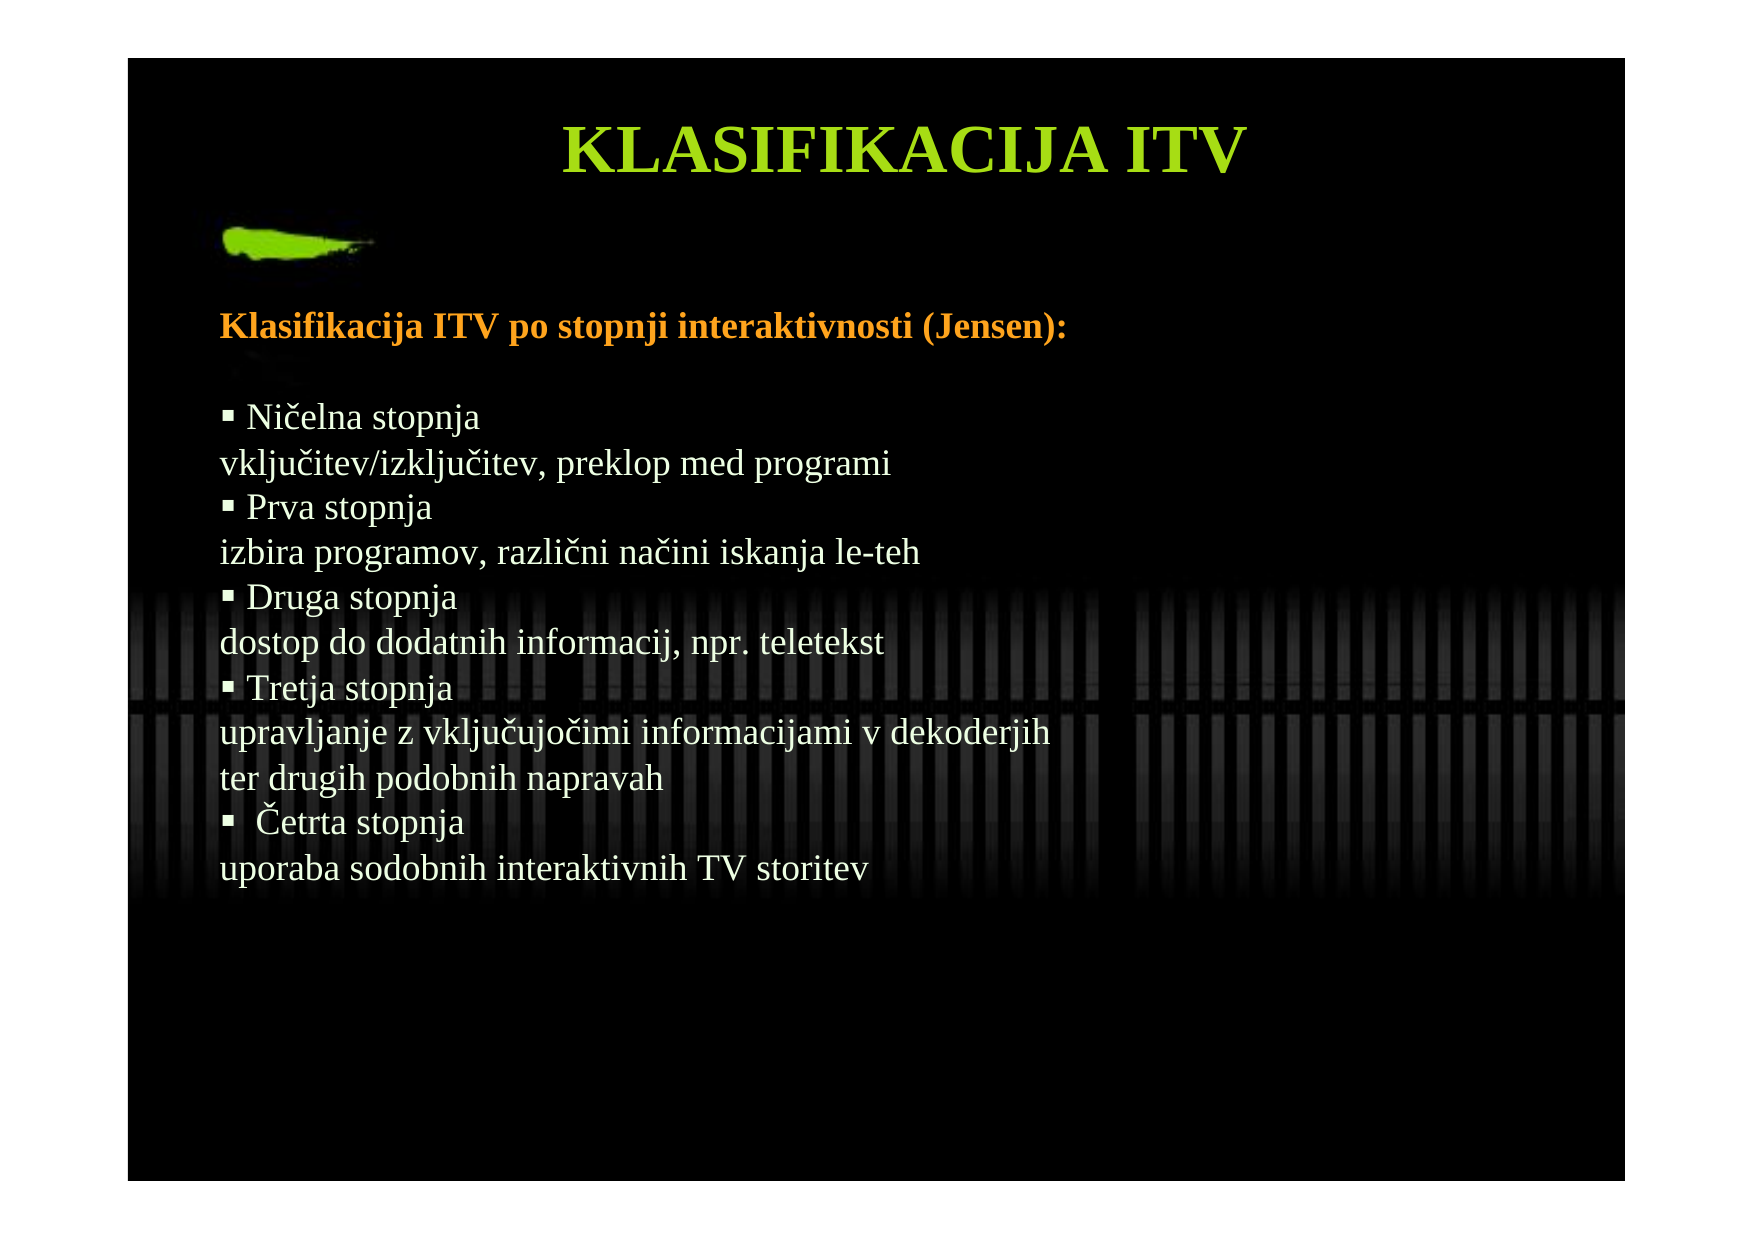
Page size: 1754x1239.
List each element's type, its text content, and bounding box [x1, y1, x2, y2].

text izbira programov, različni načini iskanja le-teh [1627, 529, 1740, 573]
text  Druga stopnja [1627, 573, 1740, 619]
picture [127, 58, 1625, 1181]
text  Ničelna stopnja [1627, 393, 1740, 438]
text  Prva stopnja [1627, 484, 1740, 529]
text Klasifikacija ITV po stopnji interaktivnosti (Jensen): [1627, 298, 1740, 348]
text Četrta stopnja [1627, 799, 1740, 844]
text dostop do dodatnih informacij, npr. teletekst [1627, 619, 1740, 663]
text uporaba sodobnih interaktivnih TV storitev [1627, 844, 1740, 889]
text ter drugih podobnih napravah [1627, 753, 1740, 799]
text  Tretja stopnja [1627, 663, 1740, 709]
text KLASIFIKACIJA ITV [1627, 114, 1740, 187]
text upravljanje z vključujočimi informacijami v dekoderjih [1627, 709, 1740, 753]
text vključitev/izključitev, preklop med programi [1627, 438, 1740, 484]
